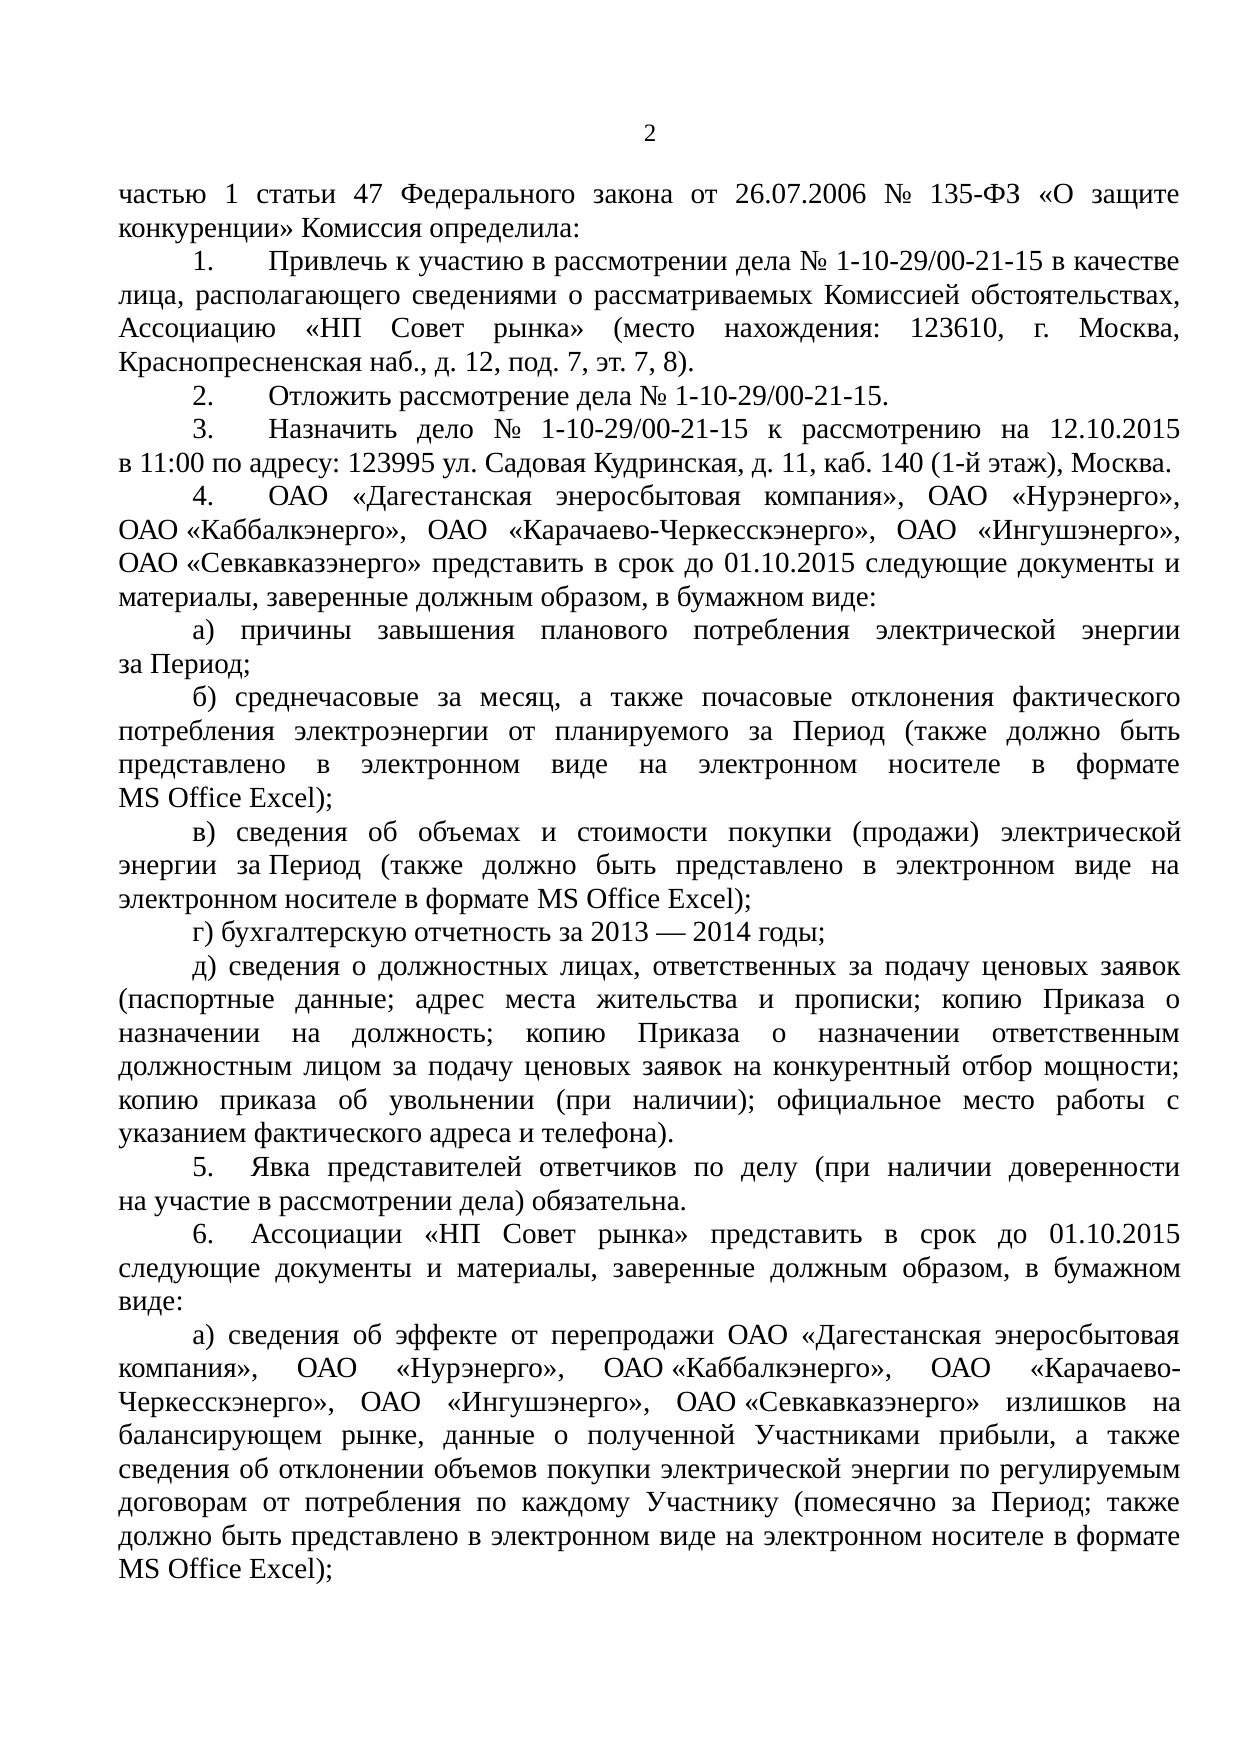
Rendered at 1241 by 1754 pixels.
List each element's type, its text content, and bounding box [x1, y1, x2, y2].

text а) сведения об эффекте от перепродажи ОАО «Дагестанская энеросбытовая компания», ОАО «Нурэнерго», ОАО «Каббалкэнерго», ОАО «Карачаево-Черкесскэнерго», ОАО «Ингушэнерго», ОАО «Севкавказэнерго» излишков на балансирующем рынке, данные о полученной Участниками прибыли, а также сведения об отклонении объемов покупки электрической энергии по регулируемым договорам от потребления по каждому Участнику (помесячно за Период; также должно быть представлено в электронном виде на электронном носителе в формате MS Office Excel); [118, 1317, 1181, 1585]
list Назначить дело № 1-10-29/00-21-15 к рассмотрению на 12.10.2015 в 11:00 по адресу: 123995 ул. Садовая Кудринская, д. 11, каб. 140 (1-й этаж), Москва. [118, 411, 1181, 478]
text 6. Ассоциации «НП Совет рынка» представить в срок до 01.10.2015 следующие документы и материалы, заверенные должным образом, в бумажном виде: [118, 1216, 1181, 1317]
text а) причины завышения планового потребления электрической энергии за Период; [118, 612, 1181, 679]
list Привлечь к участию в рассмотрении дела № 1-10-29/00-21-15 в качестве лица, располагающего сведениями о рассматриваемых Комиссией обстоятельствах, Ассоциацию «НП Совет рынка» (место нахождения: 123610, г. Москва, Краснопресненская наб., д. 12, под. 7, эт. 7, 8). [118, 243, 1181, 378]
text 5. Явка представителей ответчиков по делу (при наличии доверенности на участие в рассмотрении дела) обязательна. [118, 1149, 1181, 1216]
text в) сведения об объемах и стоимости покупки (продажи) электрической энергии за Период (также должно быть представлено в электронном виде на электронном носителе в формате MS Office Excel); [118, 814, 1181, 914]
text б) среднечасовые за месяц, а также почасовые отклонения фактического потребления электроэнергии от планируемого за Период (также должно быть представлено в электронном виде на электронном носителе в формате MS Office Excel); [118, 679, 1181, 814]
text частью 1 статьи 47 Федерального закона от 26.07.2006 № 135-ФЗ «О защите конкуренции» Комиссия определила: [118, 176, 1181, 243]
text г) бухгалтерскую отчетность за 2013 — 2014 годы; [118, 914, 1181, 948]
list ОАО «Дагестанская энеросбытовая компания», ОАО «Нурэнерго», ОАО «Каббалкэнерго», ОАО «Карачаево-Черкесскэнерго», ОАО «Ингушэнерго», ОАО «Севкавказэнерго» представить в срок до 01.10.2015 следующие документы и материалы, заверенные должным образом, в бумажном виде: [118, 478, 1181, 612]
list Отложить рассмотрение дела № 1-10-29/00-21-15. [118, 378, 1181, 411]
text д) сведения о должностных лицах, ответственных за подачу ценовых заявок (паспортные данные; адрес места жительства и прописки; копию Приказа о назначении на должность; копию Приказа о назначении ответственным должностным лицом за подачу ценовых заявок на конкурентный отбор мощности; копию приказа об увольнении (при наличии); официальное место работы с указанием фактического адреса и телефона). [118, 948, 1181, 1149]
